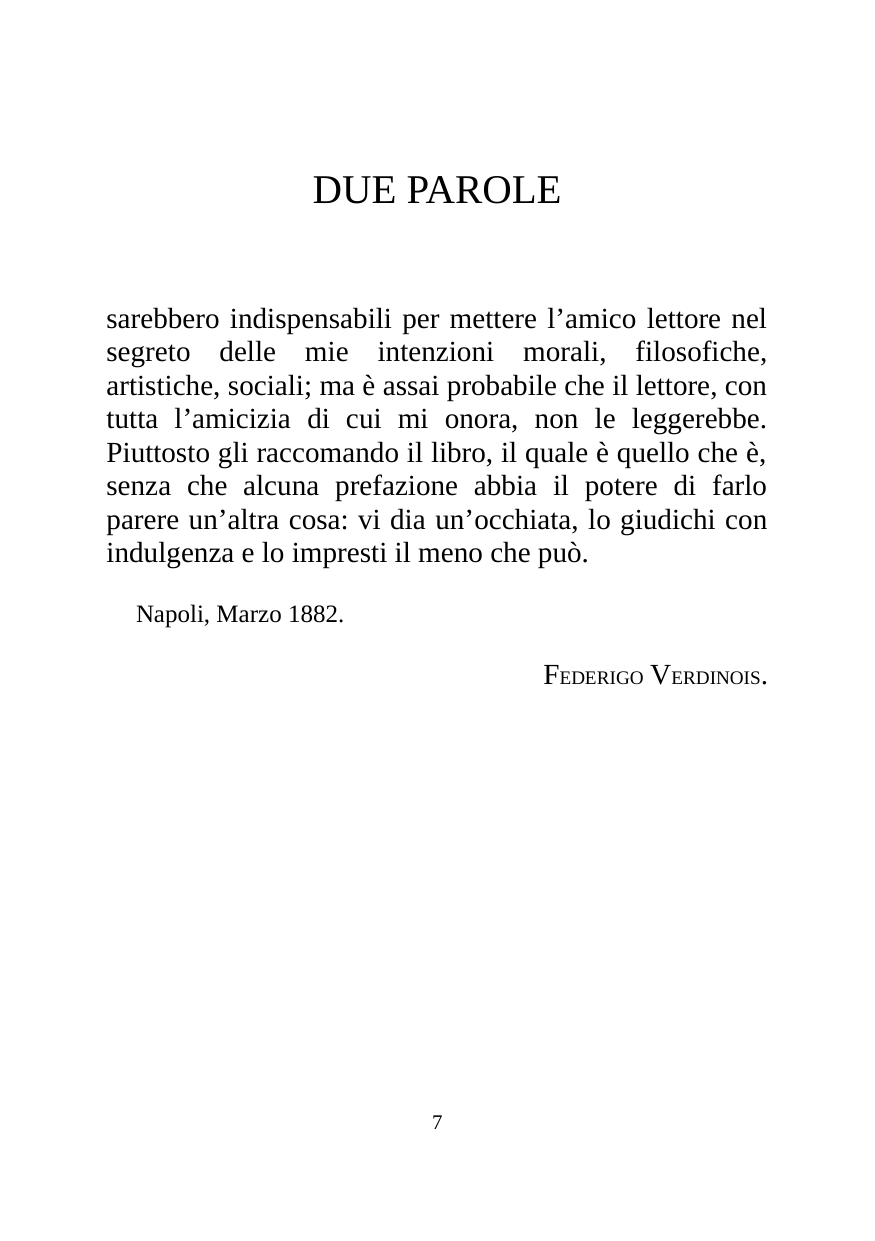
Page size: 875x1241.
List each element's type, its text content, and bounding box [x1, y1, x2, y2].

subtitle DUE PAROLE [106, 165, 768, 212]
text sarebbero indispensabili per mettere l’amico lettore nel segreto delle mie intenzioni morali, filosofiche, artistiche, sociali; ma è assai probabile che il lettore, con tutta l’amicizia di cui mi onora, non le leggerebbe. Piuttosto gli raccomando il libro, il quale è quello che è, senza che alcuna prefazione abbia il potere di farlo parere un’altra cosa: vi dia un’occhiata, lo giudichi con indulgenza e lo impresti il meno che può. [106, 301, 768, 569]
text Federigo Verdinois. [106, 657, 768, 690]
text Napoli, Marzo 1882. [106, 599, 768, 627]
